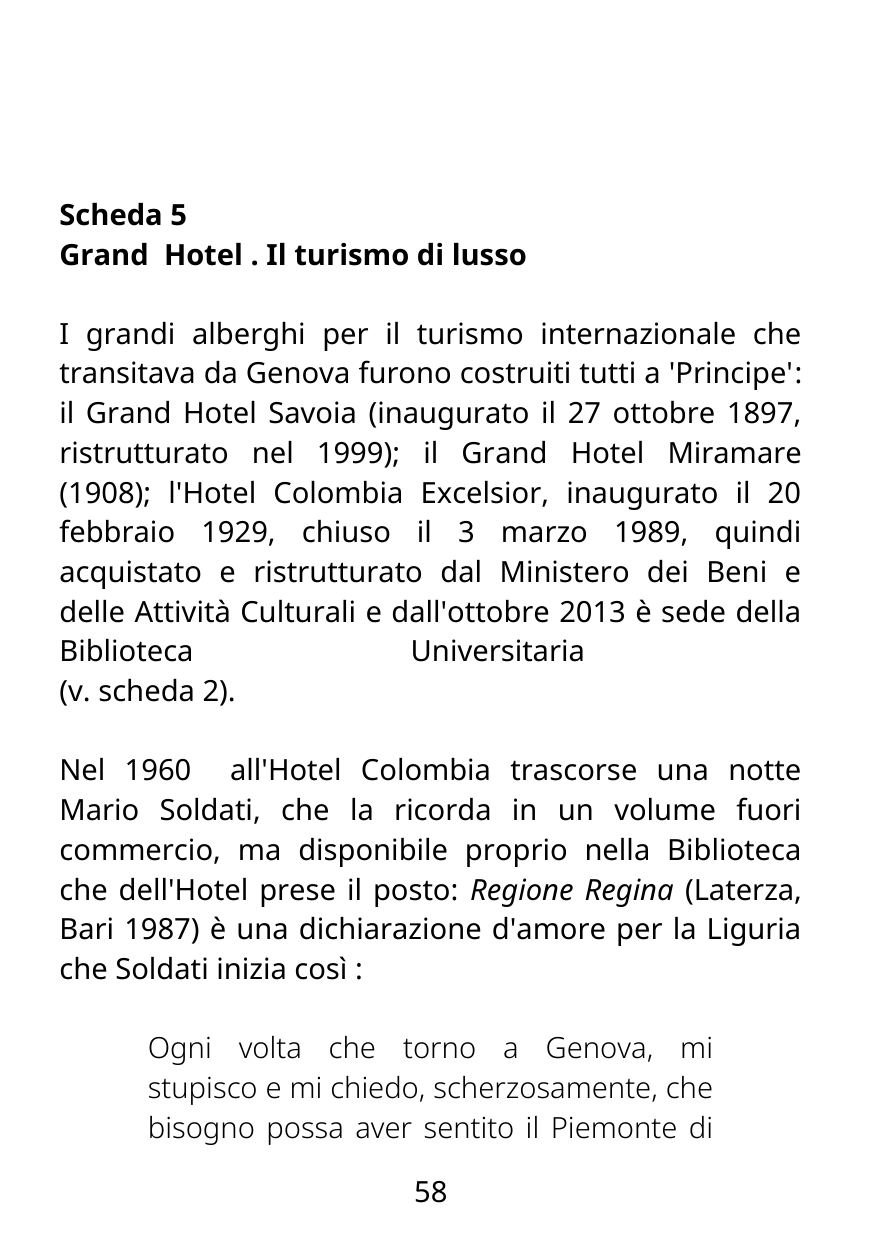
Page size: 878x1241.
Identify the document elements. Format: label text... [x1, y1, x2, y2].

text Nel 1960 all'Hotel Colombia trascorse una notte Mario Soldati, che la ricorda in un volume fuori commercio, ma disponibile proprio nella Biblioteca che dell'Hotel prese il posto: Regione Regina (Laterza, Bari 1987) è una dichiarazione d'amore per la Liguria che Soldati inizia così : [59, 750, 802, 988]
text Ogni volta che torno a Genova, mi stupisco e mi chiedo, scherzosamente, che bisogno possa aver sentito il Piemonte di [148, 1027, 713, 1147]
text Scheda 5 Grand Hotel . Il turismo di lusso [59, 194, 802, 273]
text I grandi alberghi per il turismo internazionale che transitava da Genova furono costruiti tutti a 'Principe': il Grand Hotel Savoia (inaugurato il 27 ottobre 1897, ristrutturato nel 1999); il Grand Hotel Miramare (1908); l'Hotel Colombia Excelsior, inaugurato il 20 febbraio 1929, chiuso il 3 marzo 1989, quindi acquistato e ristrutturato dal Ministero dei Beni e delle Attività Culturali e dall'ottobre 2013 è sede della Biblioteca Universitaria (v. scheda 2). [59, 313, 802, 710]
